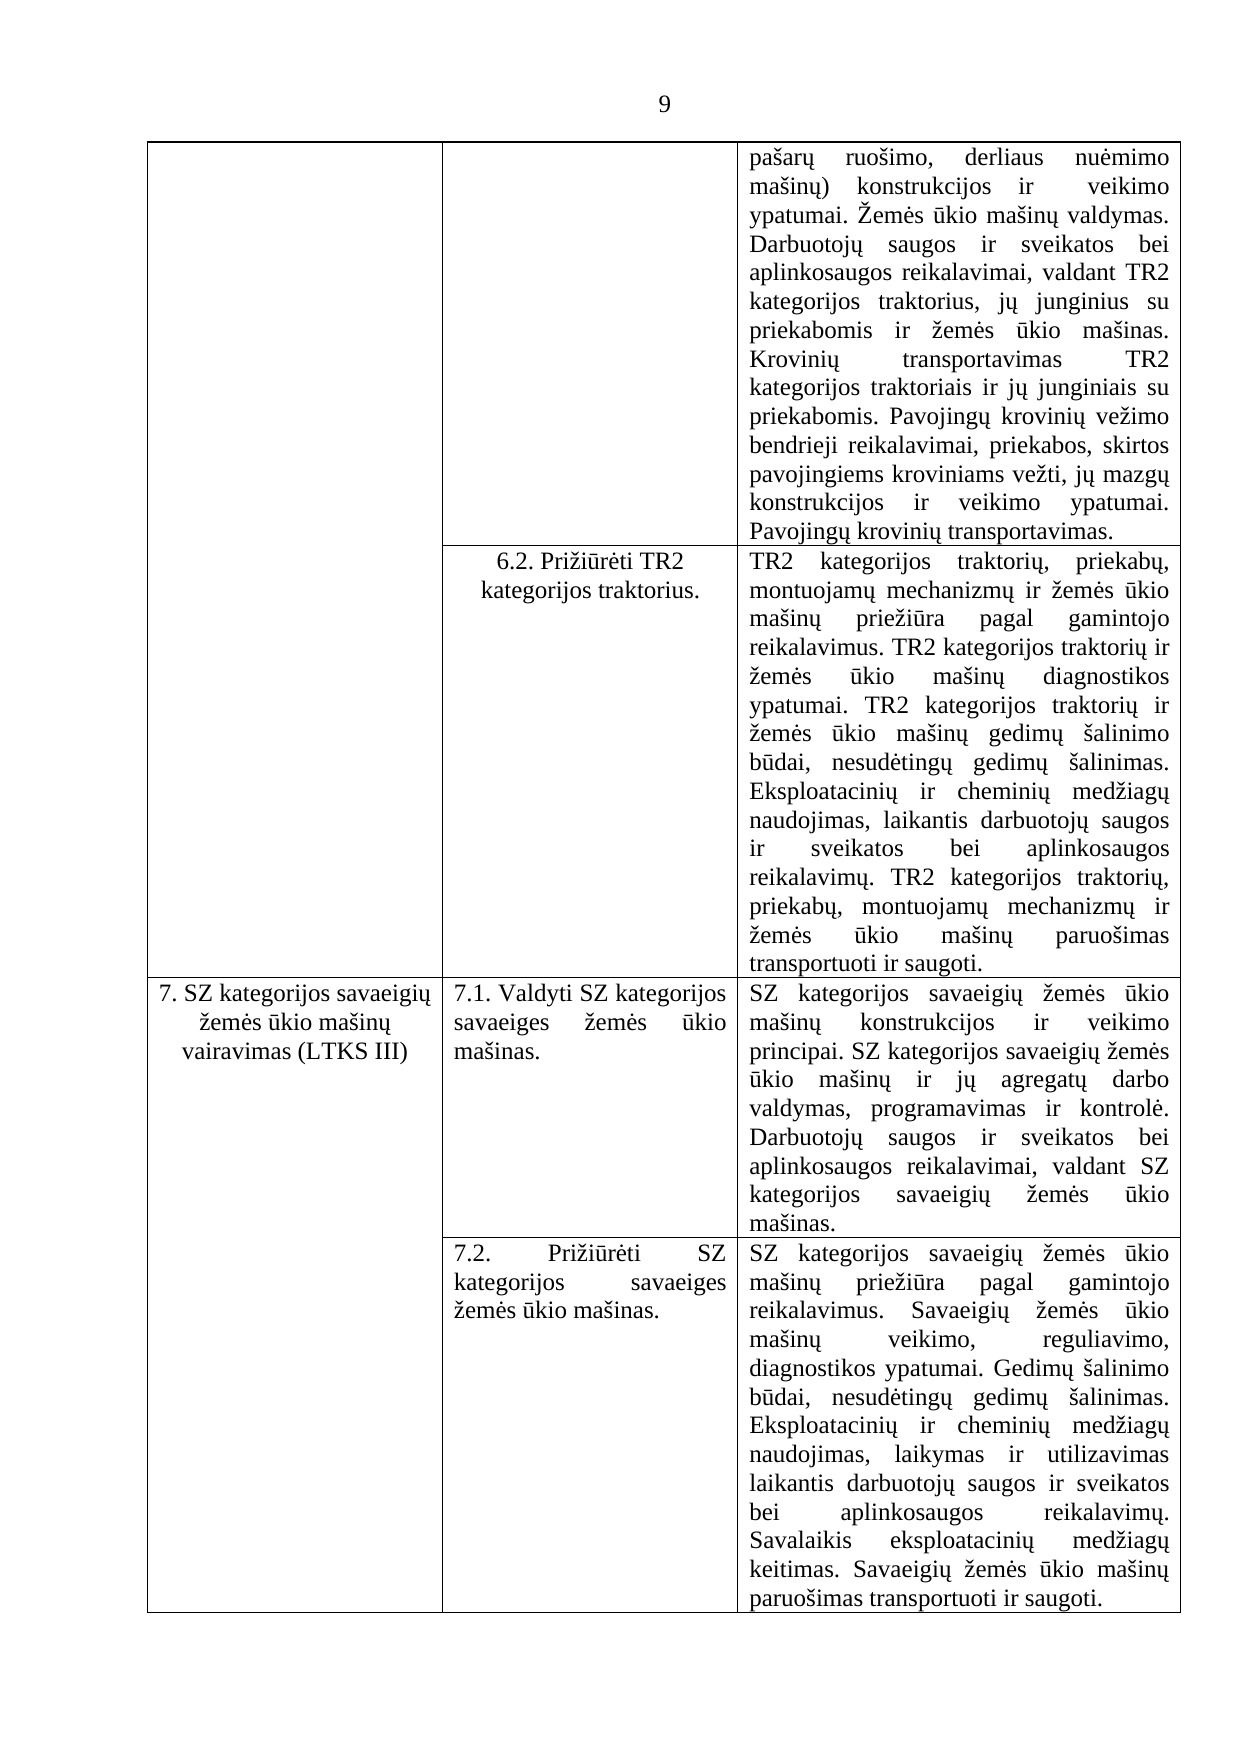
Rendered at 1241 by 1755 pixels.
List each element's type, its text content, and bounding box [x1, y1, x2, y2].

table_cell 7.2. Prižiūrėti SZ kategorijos savaeiges žemės ūkio mašinas. [443, 1238, 737, 1612]
table_cell pašarų ruošimo, derliaus nuėmimo mašinų) konstrukcijos ir veikimo ypatumai. Žemės ūkio mašinų valdymas. Darbuotojų saugos ir sveikatos bei aplinkosaugos reikalavimai, valdant TR2 kategorijos traktorius, jų junginius su priekabomis ir žemės ūkio mašinas. Krovinių transportavimas TR2 kategorijos traktoriais ir jų junginiais su priekabomis. Pavojingų krovinių vežimo bendrieji reikalavimai, priekabos, skirtos pavojingiems kroviniams vežti, jų mazgų konstrukcijos ir veikimo ypatumai. Pavojingų krovinių transportavimas. [738, 143, 1180, 545]
table_cell 7.1. Valdyti SZ kategorijos savaeiges žemės ūkio mašinas. [443, 978, 737, 1237]
table_cell 6.2. Prižiūrėti TR2 kategorijos traktorius. [443, 546, 737, 977]
table_cell [443, 143, 737, 545]
table_cell SZ kategorijos savaeigių žemės ūkio mašinų konstrukcijos ir veikimo principai. SZ kategorijos savaeigių žemės ūkio mašinų ir jų agregatų darbo valdymas, programavimas ir kontrolė. Darbuotojų saugos ir sveikatos bei aplinkosaugos reikalavimai, valdant SZ kategorijos savaeigių žemės ūkio mašinas. [738, 978, 1180, 1237]
table_cell 7. SZ kategorijos savaeigių žemės ūkio mašinų vairavimas (LTKS III) [148, 978, 442, 1612]
table_cell TR2 kategorijos traktorių, priekabų, montuojamų mechanizmų ir žemės ūkio mašinų priežiūra pagal gamintojo reikalavimus. TR2 kategorijos traktorių ir žemės ūkio mašinų diagnostikos ypatumai. TR2 kategorijos traktorių ir žemės ūkio mašinų gedimų šalinimo būdai, nesudėtingų gedimų šalinimas. Eksploatacinių ir cheminių medžiagų naudojimas, laikantis darbuotojų saugos ir sveikatos bei aplinkosaugos reikalavimų. TR2 kategorijos traktorių, priekabų, montuojamų mechanizmų ir žemės ūkio mašinų paruošimas transportuoti ir saugoti. [738, 546, 1180, 977]
table_cell SZ kategorijos savaeigių žemės ūkio mašinų priežiūra pagal gamintojo reikalavimus. Savaeigių žemės ūkio mašinų veikimo, reguliavimo, diagnostikos ypatumai. Gedimų šalinimo būdai, nesudėtingų gedimų šalinimas. Eksploatacinių ir cheminių medžiagų naudojimas, laikymas ir utilizavimas laikantis darbuotojų saugos ir sveikatos bei aplinkosaugos reikalavimų. Savalaikis eksploatacinių medžiagų keitimas. Savaeigių žemės ūkio mašinų paruošimas transportuoti ir saugoti. [738, 1238, 1180, 1612]
table_cell [148, 143, 442, 977]
